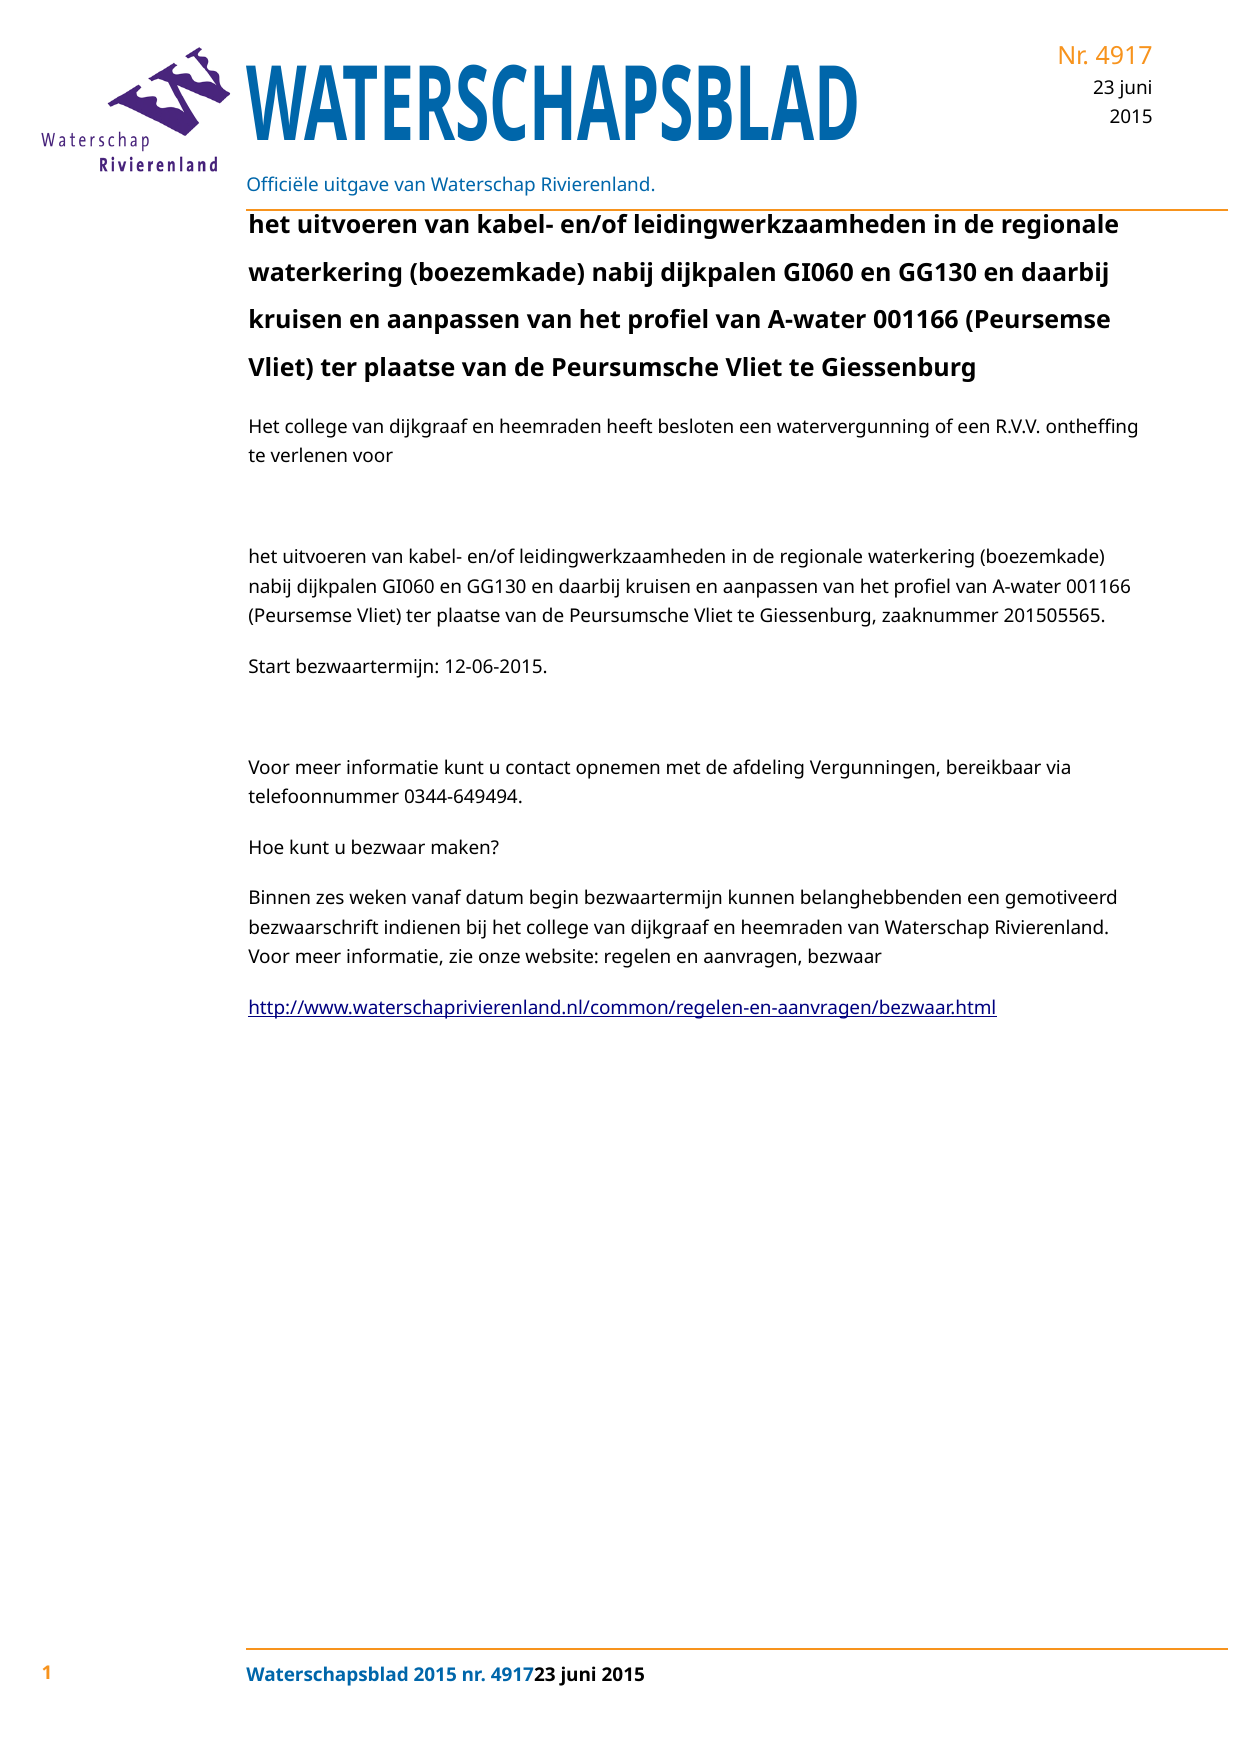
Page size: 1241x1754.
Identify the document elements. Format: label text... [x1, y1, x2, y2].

text Hoe kunt u bezwaar maken? [248, 834, 1152, 860]
text http://www.waterschaprivierenland.nl/common/regelen-en-aanvragen/bezwaar.html [248, 994, 1152, 1020]
text Voor meer informatie kunt u contact opnemen met de afdeling Vergunningen, bereikbaar via telefoonnummer 0344-649494. [248, 754, 1152, 809]
text Het college van dijkgraaf en heemraden heeft besloten een watervergunning of een R.V.V. ontheffing te verlenen voor [248, 413, 1152, 468]
text het uitvoeren van kabel- en/of leidingwerkzaamheden in de regionale waterkering (boezemkade) nabij dijkpalen GI060 en GG130 en daarbij kruisen en aanpassen van het profiel van A-water 001166 (Peursemse Vliet) ter plaatse van de Peursumsche Vliet te Giessenburg, zaaknummer 201505565. [248, 543, 1152, 628]
picture [41, 47, 231, 172]
text het uitvoeren van kabel- en/of leidingwerkzaamheden in de regionale waterkering (boezemkade) nabij dijkpalen GI060 en GG130 en daarbij kruisen en aanpassen van het profiel van A-water 001166 (Peursemse Vliet) ter plaatse van de Peursumsche Vliet te Giessenburg [248, 211, 1152, 384]
text Binnen zes weken vanaf datum begin bezwaartermijn kunnen belanghebbenden een gemotiveerd bezwaarschrift indienen bij het college van dijkgraaf en heemraden van Waterschap Rivierenland. Voor meer informatie, zie onze website: regelen en aanvragen, bezwaar [248, 884, 1152, 969]
text Start bezwaartermijn: 12-06-2015. [248, 653, 1152, 679]
